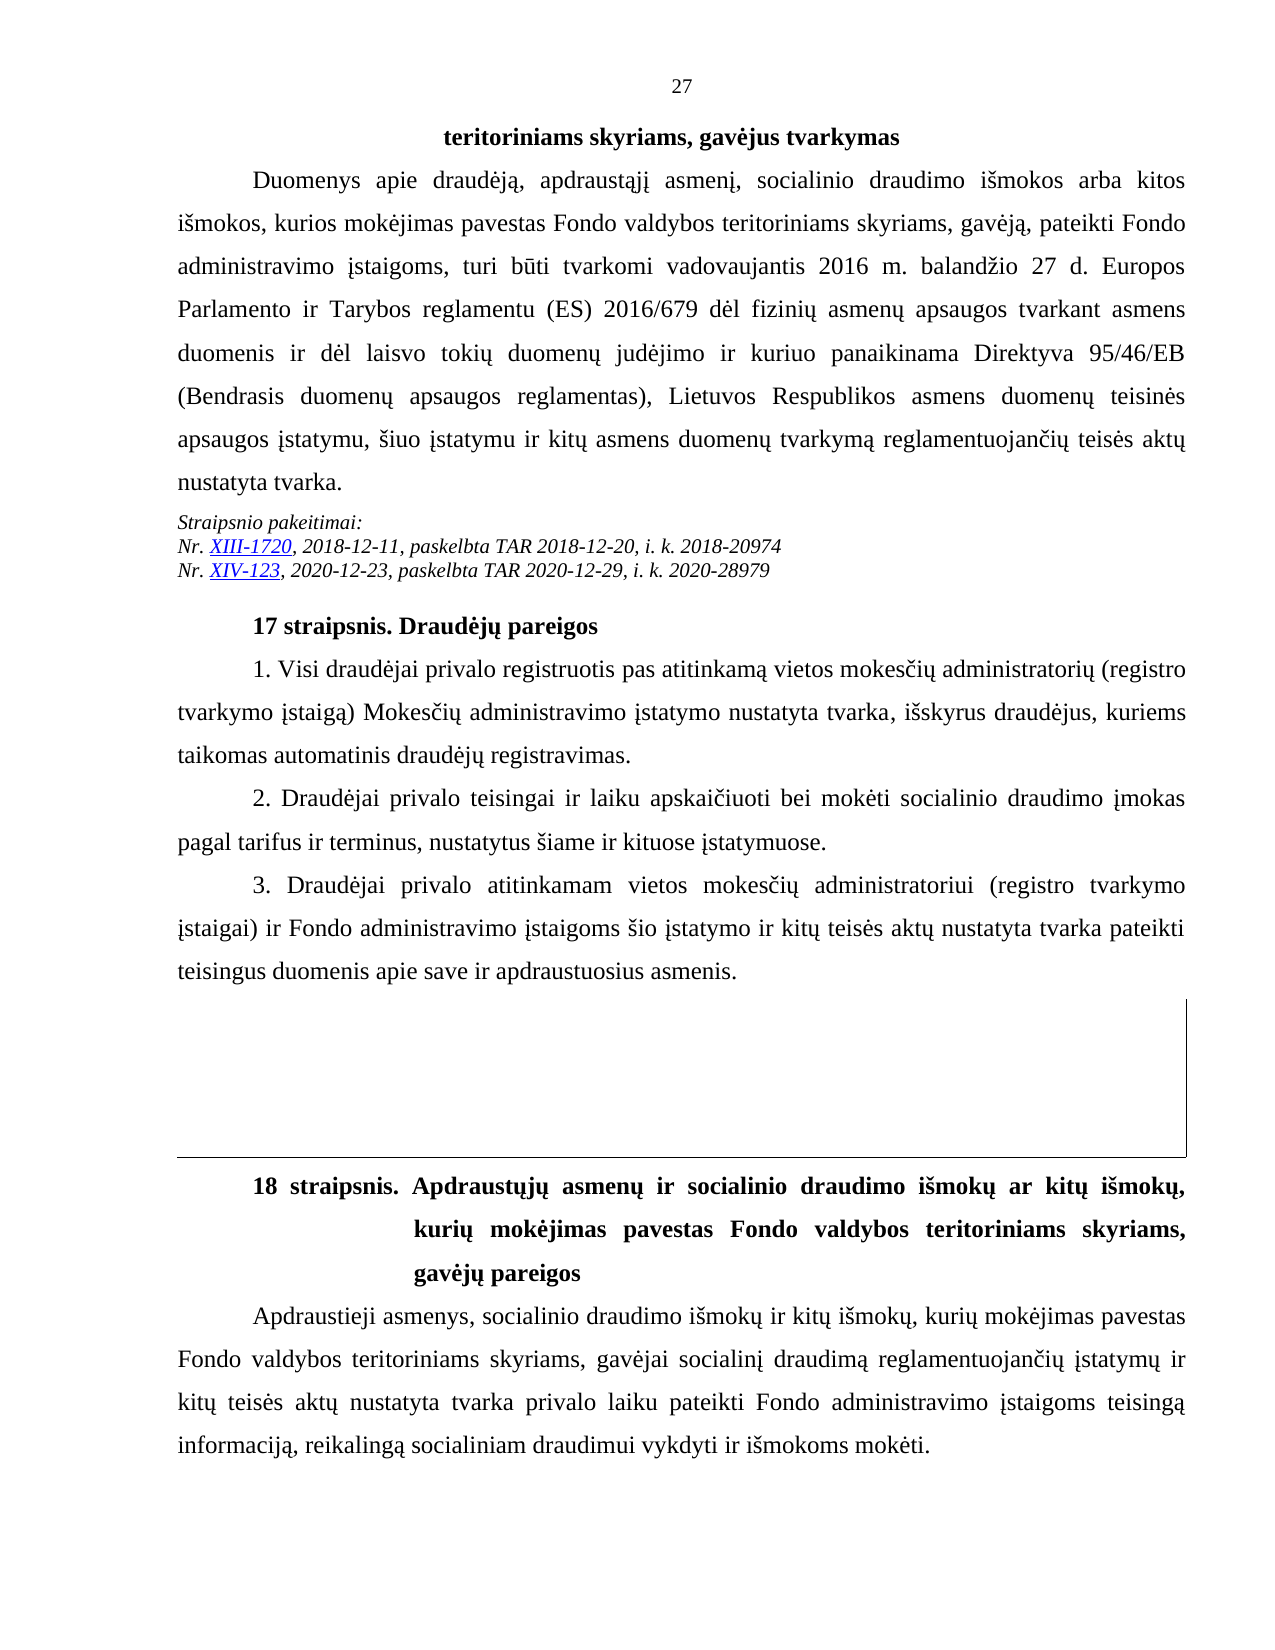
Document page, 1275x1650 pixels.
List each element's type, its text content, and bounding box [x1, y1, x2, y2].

text 2. Draudėjai privalo teisingai ir laiku apskaičiuoti bei mokėti socialinio draudimo įmokas pagal tarifus ir terminus, nustatytus šiame ir kituose įstatymuose. [177, 783, 1186, 855]
text Apdraustieji asmenys, socialinio draudimo išmokų ir kitų išmokų, kurių mokėjimas pavestas Fondo valdybos teritoriniams skyriams, gavėjai socialinį draudimą reglamentuojančių įstatymų ir kitų teisės aktų nustatyta tvarka privalo laiku pateikti Fondo administravimo įstaigoms teisingą informaciją, reikalingą socialiniam draudimui vykdyti ir išmokoms mokėti. [177, 1301, 1186, 1459]
text 17 straipsnis. Draudėjų pareigos [177, 611, 1186, 640]
text 3. Draudėjai privalo atitinkamam vietos mokesčių administratoriui (registro tvarkymo įstaigai) ir Fondo administravimo įstaigoms šio įstatymo ir kitų teisės aktų nustatyta tvarka pateikti teisingus duomenis apie save ir apdraustuosius asmenis. [177, 870, 1186, 985]
text Straipsnio pakeitimai: [177, 510, 1186, 534]
text teritoriniams skyriams, gavėjus tvarkymas [252, 122, 1186, 151]
text 1. Visi draudėjai privalo registruotis pas atitinkamą vietos mokesčių administratorių (registro tvarkymo įstaigą) Mokesčių administravimo įstatymo nustatyta tvarka, išskyrus draudėjus, kuriems taikomas automatinis draudėjų registravimas. [177, 654, 1186, 769]
text Nr. XIII-1720, 2018-12-11, paskelbta TAR 2018-12-20, i. k. 2018-20974 [177, 534, 1186, 558]
text Duomenys apie draudėją, apdraustąjį asmenį, socialinio draudimo išmokos arba kitos išmokos, kurios mokėjimas pavestas Fondo valdybos teritoriniams skyriams, gavėją, pateikti Fondo administravimo įstaigoms, turi būti tvarkomi vadovaujantis 2016 m. balandžio 27 d. Europos Parlamento ir Tarybos reglamentu (ES) 2016/679 dėl fizinių asmenų apsaugos tvarkant asmens duomenis ir dėl laisvo tokių duomenų judėjimo ir kuriuo panaikinama Direktyva 95/46/EB (Bendrasis duomenų apsaugos reglamentas), Lietuvos Respublikos asmens duomenų teisinės apsaugos įstatymu, šiuo įstatymu ir kitų asmens duomenų tvarkymą reglamentuojančių teisės aktų nustatyta tvarka. [177, 165, 1186, 496]
text 18 straipsnis. Apdraustųjų asmenų ir socialinio draudimo išmokų ar kitų išmokų, kurių mokėjimas pavestas Fondo valdybos teritoriniams skyriams, gavėjų pareigos [252, 1171, 1186, 1286]
text Nr. XIV-123, 2020-12-23, paskelbta TAR 2020-12-29, i. k. 2020-28979 [177, 558, 1186, 582]
